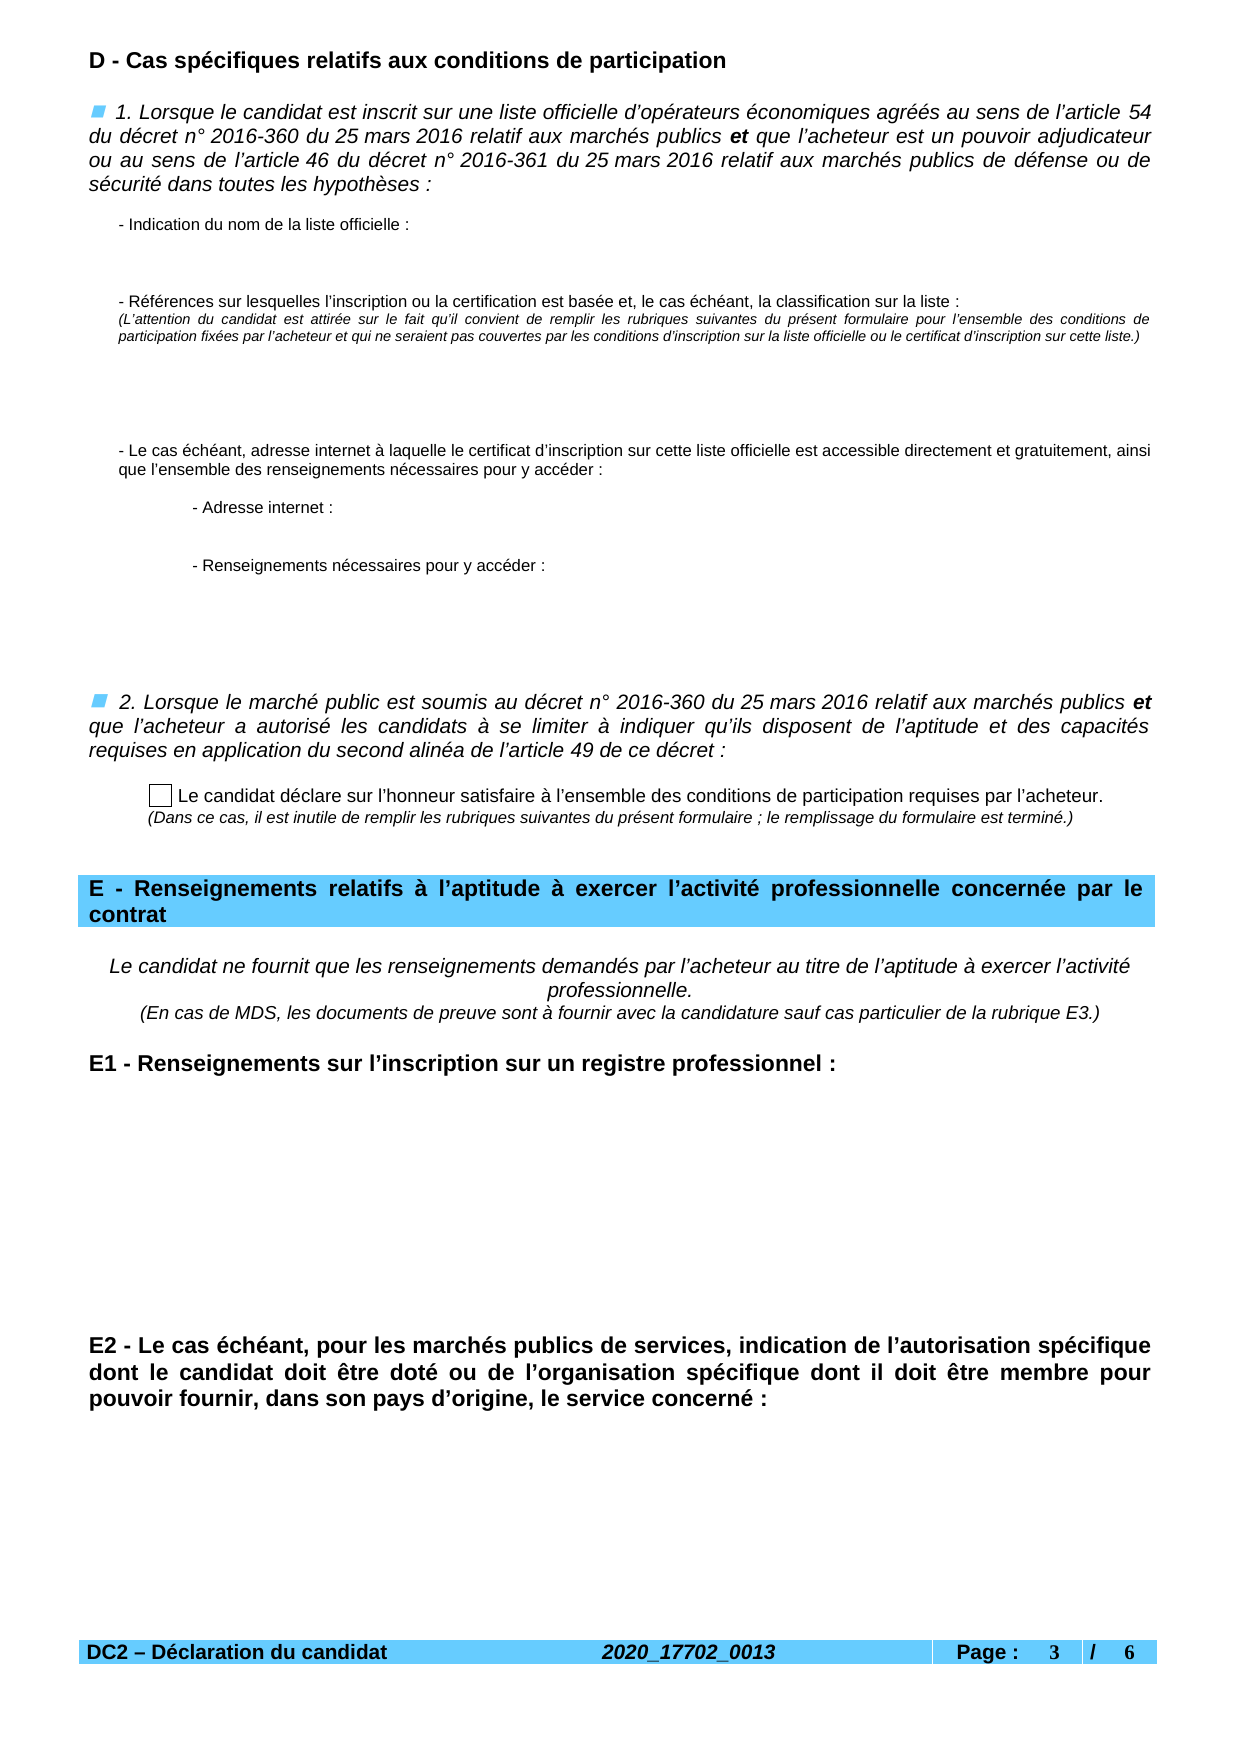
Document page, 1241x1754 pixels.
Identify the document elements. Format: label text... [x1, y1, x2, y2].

text - Adresse internet : [192, 498, 1152, 517]
text E1 - Renseignements sur l’inscription sur un registre professionnel : [89, 1049, 1152, 1076]
text D - Cas spécifiques relatifs aux conditions de participation [89, 47, 1152, 74]
text (L’attention du candidat est attirée sur le fait qu’il convient de remplir les rubriques suivantes du présent formulaire pour l’ensemble des conditions de participation fixées par l’acheteur et qui ne seraient pas couvertes par les conditions d’inscription sur la liste officielle ou le certificat d’inscription sur cette liste.) [118, 311, 1152, 344]
table_header E - Renseignements relatifs à l’aptitude à exercer l’activité professionnelle concernée par le contrat [78, 875, 1155, 927]
text - Références sur lesquelles l’inscription ou la certification est basée et, le cas échéant, la classification sur la liste : [118, 292, 1152, 311]
text Le candidat ne fournit que les renseignements demandés par l’acheteur au titre de l’aptitude à exercer l’activité professionnelle. [89, 954, 1152, 1002]
text Le candidat déclare sur l’honneur satisfaire à l’ensemble des conditions de participation requises par l’acheteur. [148, 783, 1152, 807]
text  2. Lorsque le marché public est soumis au décret n° 2016-360 du 25 mars 2016 relatif aux marchés publics et que l’acheteur a autorisé les candidats à se limiter à indiquer qu’ils disposent de l’aptitude et des capacités requises en application du second alinéa de l’article 49 de ce décret : [89, 689, 1152, 762]
text - Indication du nom de la liste officielle : [118, 215, 1152, 234]
text  1. Lorsque le candidat est inscrit sur une liste officielle d’opérateurs économiques agréés au sens de l’article 54 du décret n° 2016-360 du 25 mars 2016 relatif aux marchés publics et que l’acheteur est un pouvoir adjudicateur ou au sens de l’article 46 du décret n° 2016-361 du 25 mars 2016 relatif aux marchés publics de défense ou de sécurité dans toutes les hypothèses : [89, 100, 1152, 196]
text E2 - Le cas échéant, pour les marchés publics de services, indication de l’autorisation spécifique dont le candidat doit être doté ou de l’organisation spécifique dont il doit être membre pour pouvoir fournir, dans son pays d’origine, le service concerné : [89, 1332, 1152, 1411]
text (Dans ce cas, il est inutile de remplir les rubriques suivantes du présent formulaire ; le remplissage du formulaire est terminé.) [148, 807, 1152, 827]
text - Renseignements nécessaires pour y accéder : [192, 555, 1152, 574]
text - Le cas échéant, adresse internet à laquelle le certificat d’inscription sur cette liste officielle est accessible directement et gratuitement, ainsi que l’ensemble des renseignements nécessaires pour y accéder : [118, 440, 1152, 479]
text (En cas de MDS, les documents de preuve sont à fournir avec la candidature sauf cas particulier de la rubrique E3.) [89, 1002, 1152, 1023]
